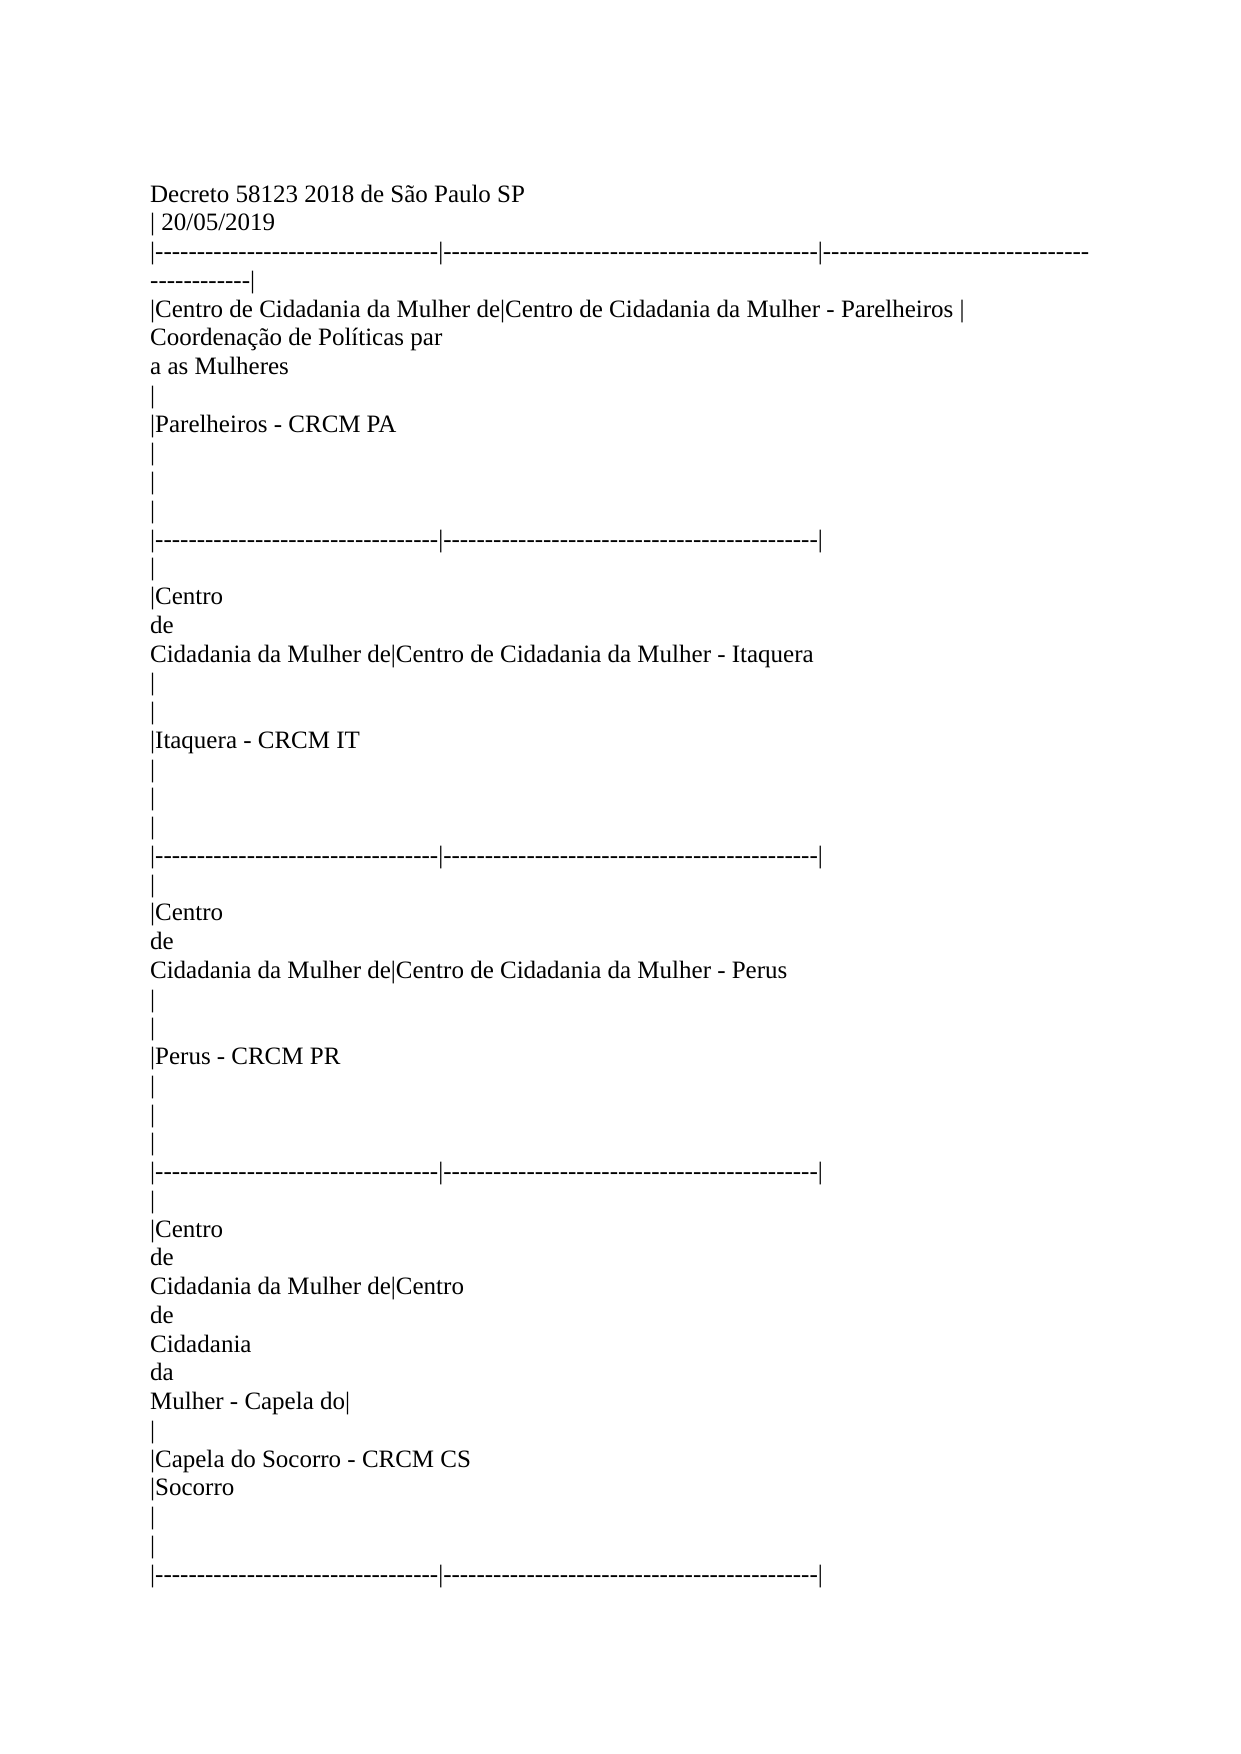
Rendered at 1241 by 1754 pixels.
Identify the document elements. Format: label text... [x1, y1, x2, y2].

text | [150, 782, 1090, 811]
text |Capela do Socorro - CRCM CS [150, 1444, 1090, 1472]
text de [150, 926, 1090, 955]
text | [150, 380, 1090, 409]
text |----------------------------------|---------------------------------------------| [150, 840, 1090, 869]
text da [150, 1357, 1090, 1386]
text | [150, 869, 1090, 897]
text Cidadania da Mulher de|Centro de Cidadania da Mulher - Itaquera [150, 639, 1090, 667]
text | [150, 811, 1090, 840]
text Cidadania [150, 1329, 1090, 1357]
text | [150, 667, 1090, 696]
text |Centro de Cidadania da Mulher de|Centro de Cidadania da Mulher - Parelheiros |Coordenação de Políticas par [150, 294, 1090, 351]
text |Centro [150, 581, 1090, 610]
text Mulher - Capela do| [150, 1386, 1090, 1415]
text | [150, 1530, 1090, 1559]
text Cidadania da Mulher de|Centro [150, 1271, 1090, 1300]
text Cidadania da Mulher de|Centro de Cidadania da Mulher - Perus [150, 955, 1090, 984]
text de [150, 1242, 1090, 1271]
text | [150, 696, 1090, 725]
text | [150, 1127, 1090, 1156]
text |----------------------------------|---------------------------------------------| [150, 1559, 1090, 1587]
text de [150, 1300, 1090, 1329]
text | [150, 1501, 1090, 1530]
text a as Mulheres [150, 351, 1090, 380]
text |Perus - CRCM PR [150, 1041, 1090, 1070]
text |Itaquera - CRCM IT [150, 725, 1090, 754]
text | [150, 1070, 1090, 1099]
text | [150, 1012, 1090, 1041]
text | [150, 1185, 1090, 1214]
text Decreto 58123 2018 de São Paulo SP [150, 179, 1090, 207]
text | [150, 984, 1090, 1012]
text de [150, 610, 1090, 639]
text |----------------------------------|---------------------------------------------| [150, 524, 1090, 552]
text | [150, 437, 1090, 466]
text |----------------------------------|---------------------------------------------|--------------------------------------------| [150, 236, 1090, 294]
text | 20/05/2019 [150, 207, 1090, 236]
text |----------------------------------|---------------------------------------------| [150, 1156, 1090, 1185]
text |Centro [150, 897, 1090, 926]
text |Socorro [150, 1472, 1090, 1501]
text | [150, 1415, 1090, 1444]
text | [150, 466, 1090, 495]
text | [150, 754, 1090, 782]
text | [150, 552, 1090, 581]
text | [150, 1099, 1090, 1127]
text |Centro [150, 1214, 1090, 1242]
text | [150, 495, 1090, 524]
text |Parelheiros - CRCM PA [150, 409, 1090, 437]
